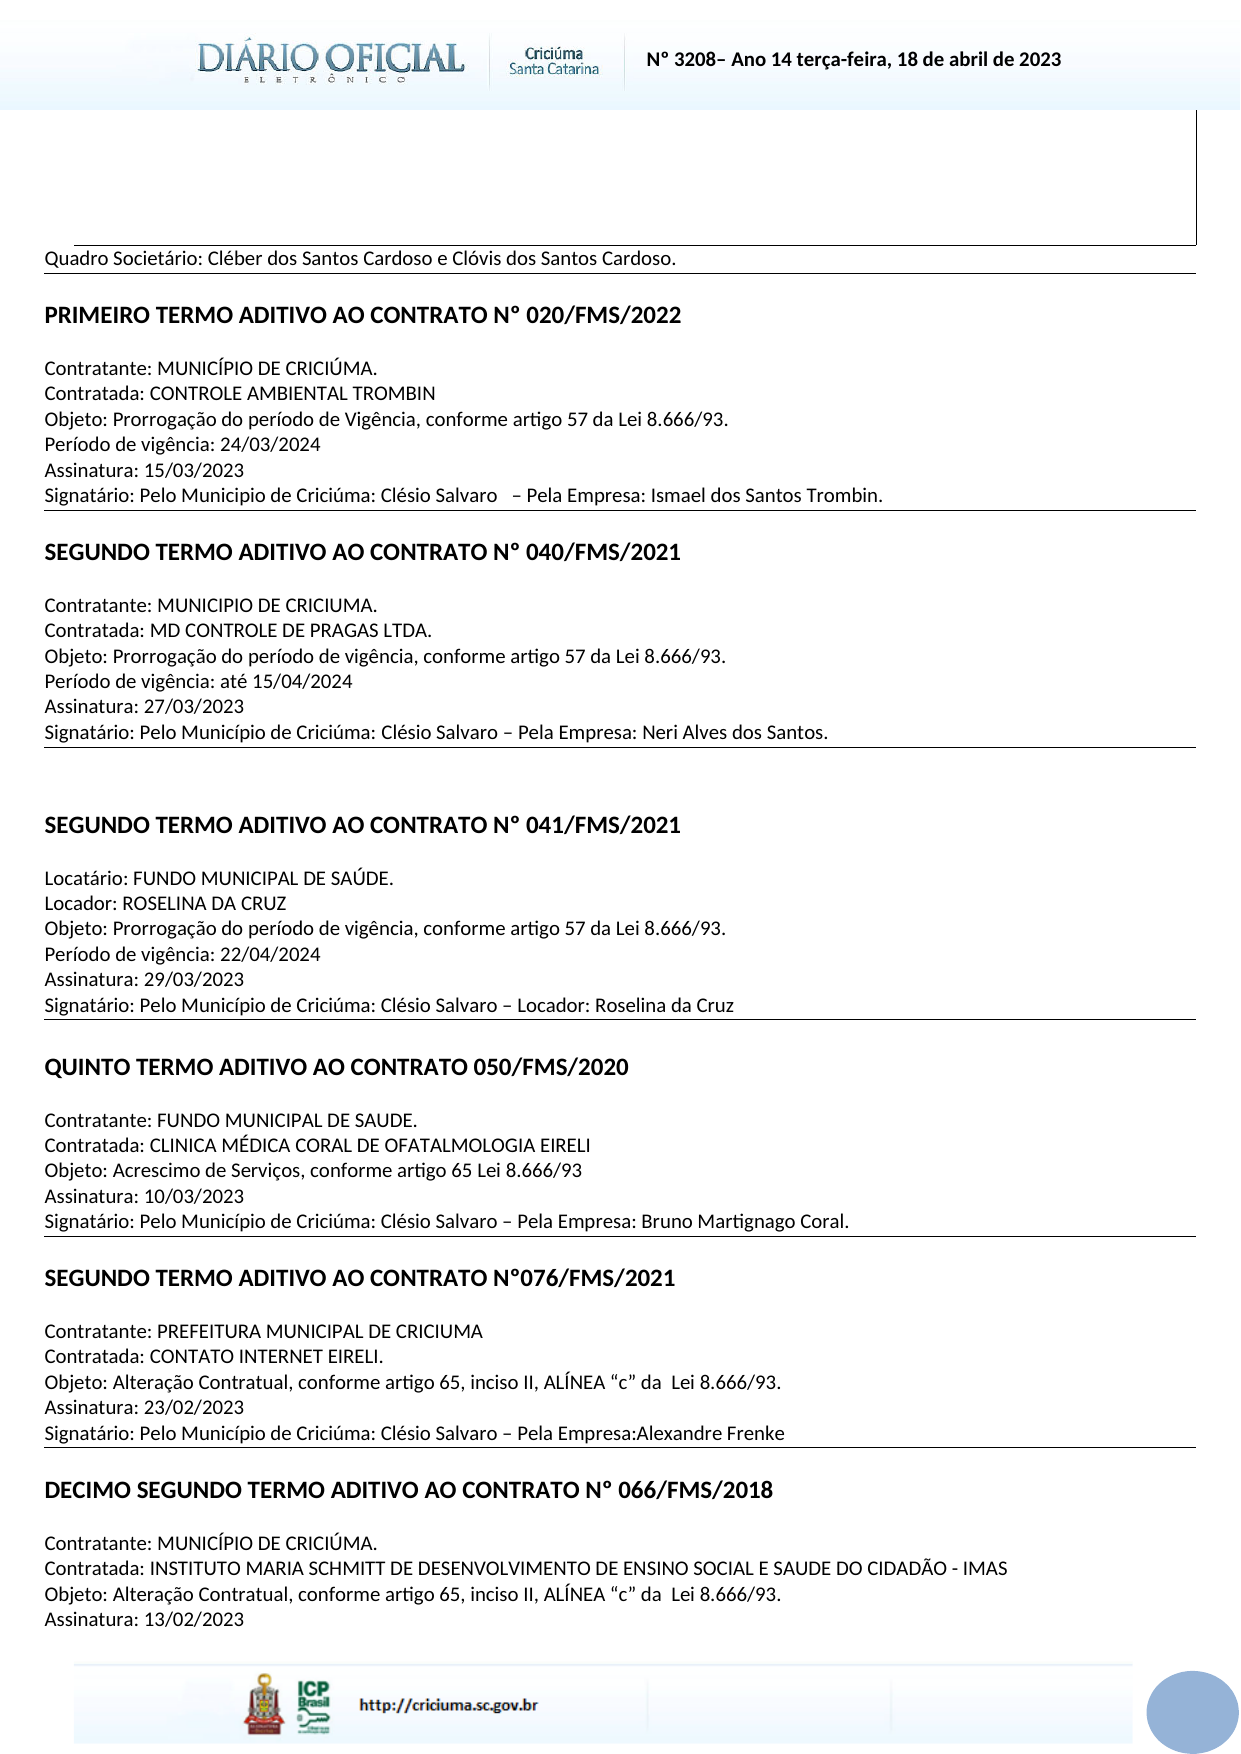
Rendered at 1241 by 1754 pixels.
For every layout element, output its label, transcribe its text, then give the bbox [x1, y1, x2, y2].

text Contratante: PREFEITURA MUNICIPAL DE CRICIUMA [44, 1318, 1196, 1344]
text Signatário: Pelo Município de Criciúma: Clésio Salvaro – Pela Empresa: Neri Alves dos Santos. [44, 719, 1196, 747]
text Objeto: Prorrogação do período de Vigência, conforme artigo 57 da Lei 8.666/93. [44, 406, 1196, 431]
text Período de vigência: 24/03/2024 [44, 431, 1196, 457]
text Assinatura: 23/02/2023 [44, 1394, 1196, 1420]
text Contratada: CONTROLE AMBIENTAL TROMBIN [44, 381, 1196, 406]
text Signatário: Pelo Município de Criciúma: Clésio Salvaro – Locador: Roselina da Cruz [44, 992, 1196, 1019]
text DECIMO SEGUNDO TERMO ADITIVO AO CONTRATO Nº 066/FMS/2018 [44, 1474, 1196, 1504]
text QUINTO TERMO ADITIVO AO CONTRATO 050/FMS/2020 [44, 1051, 1196, 1081]
text Período de vigência: até 15/04/2024 [44, 668, 1196, 694]
text Contratada: INSTITUTO MARIA SCHMITT DE DESENVOLVIMENTO DE ENSINO SOCIAL E SAUDE DO CIDADÃO - IMAS [44, 1555, 1196, 1581]
text Objeto: Alteração Contratual, conforme artigo 65, inciso II, ALÍNEA “c” da Lei 8.666/93. [44, 1369, 1196, 1394]
text Contratante: MUNICIPIO DE CRICIUMA. [44, 592, 1196, 617]
text SEGUNDO TERMO ADITIVO AO CONTRATO Nº 041/FMS/2021 [44, 809, 1196, 839]
text Contratante: MUNICÍPIO DE CRICIÚMA. [44, 1530, 1196, 1555]
text Assinatura: 15/03/2023 [44, 457, 1196, 482]
text PRIMEIRO TERMO ADITIVO AO CONTRATO Nº 020/FMS/2022 [44, 299, 1196, 330]
text SEGUNDO TERMO ADITIVO AO CONTRATO Nº 040/FMS/2021 [44, 536, 1196, 567]
text Contratada: CLINICA MÉDICA CORAL DE OFATALMOLOGIA EIRELI [44, 1132, 1196, 1158]
text Assinatura: 13/02/2023 [44, 1606, 1196, 1632]
text Signatário: Pelo Município de Criciúma: Clésio Salvaro – Pela Empresa:Alexandre Frenke [44, 1420, 1196, 1447]
text Signatário: Pelo Município de Criciúma: Clésio Salvaro – Pela Empresa: Bruno Martignago Coral. [44, 1208, 1196, 1236]
text SEGUNDO TERMO ADITIVO AO CONTRATO Nº076/FMS/2021 [44, 1262, 1196, 1293]
text Contratante: FUNDO MUNICIPAL DE SAUDE. [44, 1107, 1196, 1132]
text Contratada: MD CONTROLE DE PRAGAS LTDA. [44, 617, 1196, 643]
text Quadro Societário: Cléber dos Santos Cardoso e Clóvis dos Santos Cardoso. [44, 245, 1196, 273]
text Assinatura: 10/03/2023 [44, 1183, 1196, 1208]
text Assinatura: 27/03/2023 [44, 694, 1196, 719]
text Objeto: Prorrogação do período de vigência, conforme artigo 57 da Lei 8.666/93. [44, 916, 1196, 941]
text Locatário: FUNDO MUNICIPAL DE SAÚDE. [44, 865, 1196, 890]
text Assinatura: 29/03/2023 [44, 966, 1196, 992]
text Contratante: MUNICÍPIO DE CRICIÚMA. [44, 355, 1196, 381]
text Contratada: CONTATO INTERNET EIRELI. [44, 1344, 1196, 1369]
text Objeto: Prorrogação do período de vigência, conforme artigo 57 da Lei 8.666/93. [44, 643, 1196, 668]
text Período de vigência: 22/04/2024 [44, 941, 1196, 966]
text Locador: ROSELINA DA CRUZ [44, 890, 1196, 916]
text Objeto: Alteração Contratual, conforme artigo 65, inciso II, ALÍNEA “c” da Lei 8.666/93. [44, 1581, 1196, 1606]
text Signatário: Pelo Municipio de Criciúma: Clésio Salvaro – Pela Empresa: Ismael dos Santos Trombin. [44, 482, 1196, 510]
text Objeto: Acrescimo de Serviços, conforme artigo 65 Lei 8.666/93 [44, 1158, 1196, 1183]
